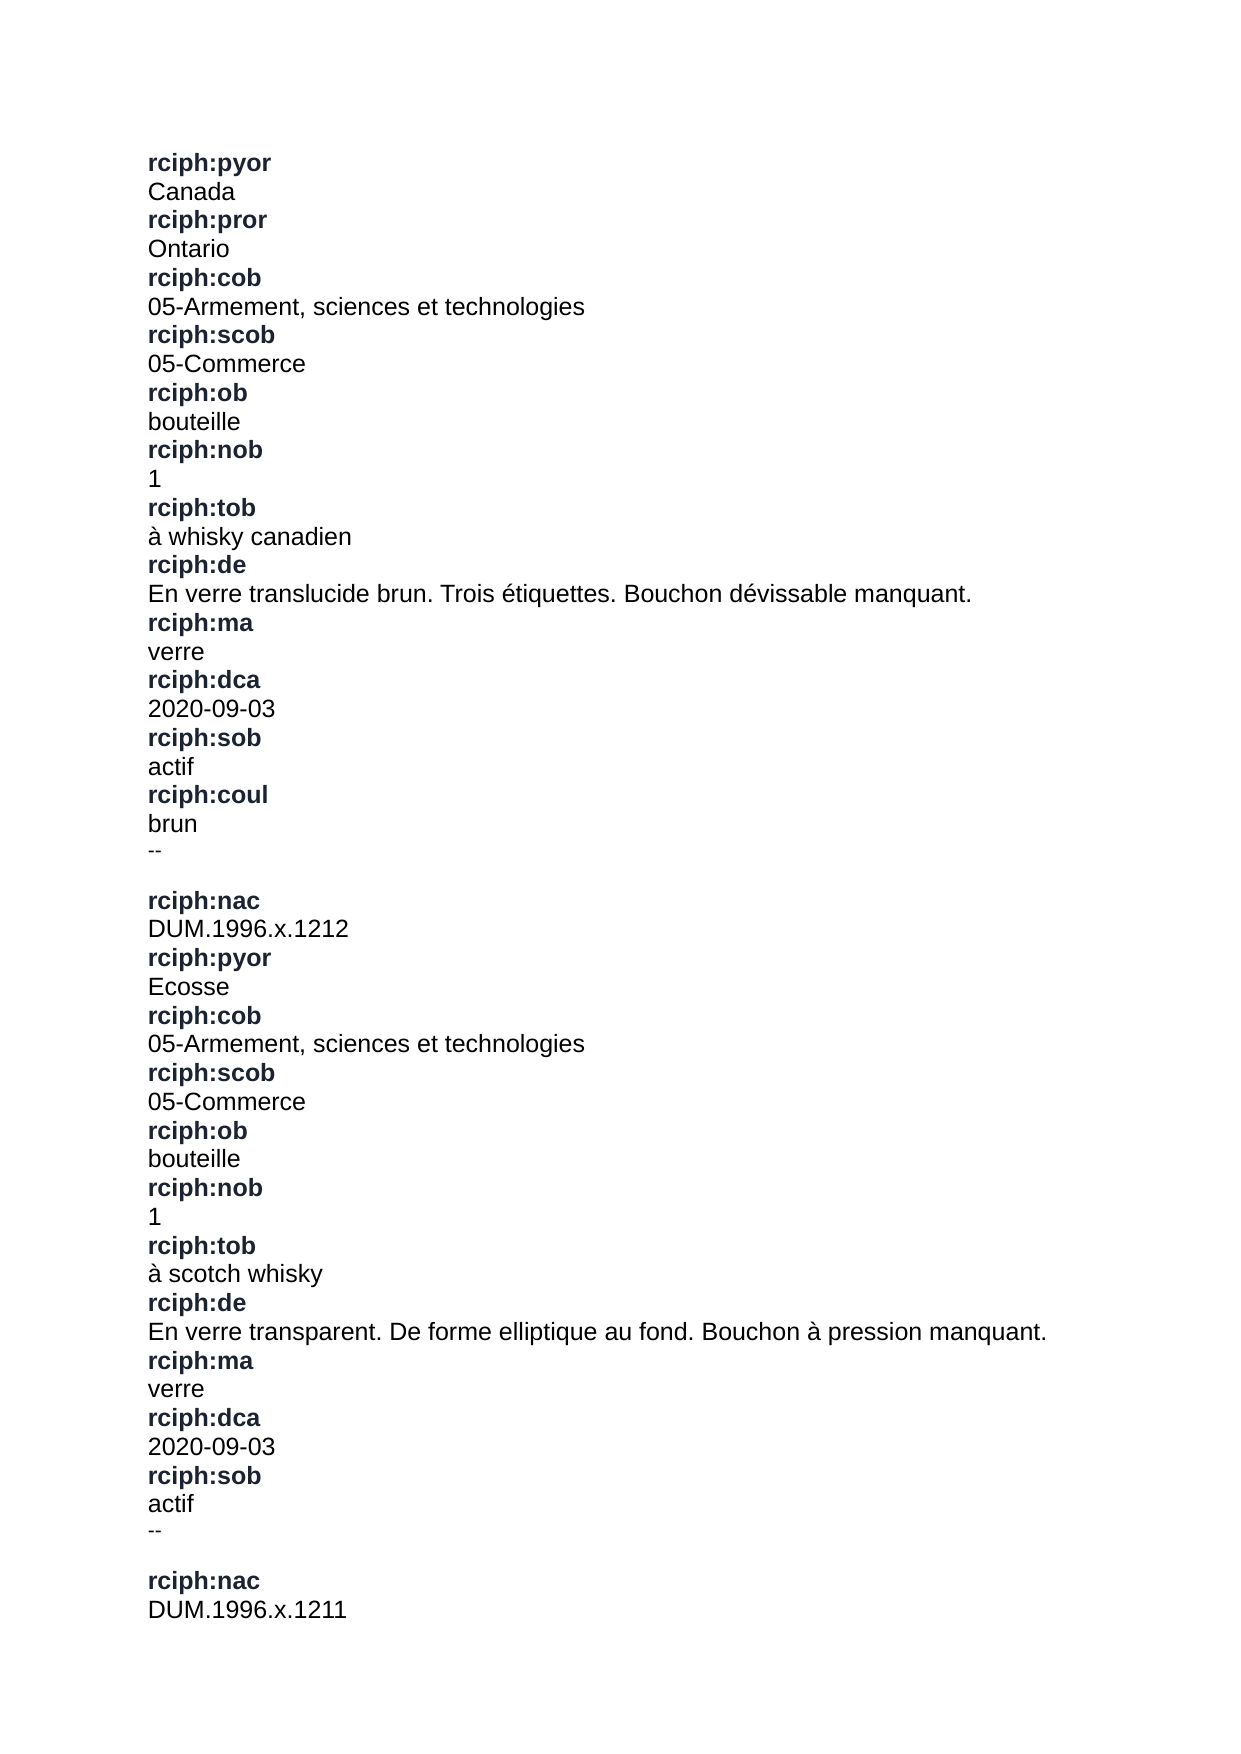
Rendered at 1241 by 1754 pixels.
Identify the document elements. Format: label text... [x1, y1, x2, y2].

text 1 [148, 1202, 1092, 1231]
text bouteille [148, 406, 1092, 435]
text rciph:ma [148, 1346, 1092, 1374]
text rciph:de [148, 1288, 1092, 1317]
text brun [148, 809, 1092, 838]
text à scotch whisky [148, 1259, 1092, 1288]
text rciph:ob [148, 378, 1092, 406]
text rciph:coul [148, 780, 1092, 809]
text 2020-09-03 [148, 1432, 1092, 1461]
text rciph:nob [148, 435, 1092, 464]
text Canada [148, 176, 1092, 205]
text rciph:nac [148, 1566, 1092, 1595]
text En verre transparent. De forme elliptique au fond. Bouchon à pression manquant. [148, 1317, 1092, 1346]
text actif [148, 751, 1092, 780]
text actif [148, 1489, 1092, 1518]
text rciph:tob [148, 1231, 1092, 1259]
text rciph:de [148, 550, 1092, 579]
text à whisky canadien [148, 521, 1092, 550]
text 05-Commerce [148, 1087, 1092, 1116]
text verre [148, 1374, 1092, 1403]
text -- [148, 1518, 1092, 1542]
text bouteille [148, 1144, 1092, 1173]
text DUM.1996.x.1212 [148, 914, 1092, 943]
text rciph:dca [148, 1403, 1092, 1432]
text -- [148, 838, 1092, 862]
text 2020-09-03 [148, 694, 1092, 723]
text Ontario [148, 234, 1092, 263]
text DUM.1996.x.1211 [148, 1595, 1092, 1623]
text rciph:cob [148, 1001, 1092, 1029]
text rciph:scob [148, 320, 1092, 349]
text 05-Armement, sciences et technologies [148, 1029, 1092, 1058]
text 05-Armement, sciences et technologies [148, 291, 1092, 320]
text rciph:nac [148, 886, 1092, 914]
text rciph:pyor [148, 148, 1092, 176]
text rciph:tob [148, 493, 1092, 521]
text rciph:pror [148, 205, 1092, 234]
text rciph:pyor [148, 943, 1092, 972]
text 1 [148, 464, 1092, 493]
text Ecosse [148, 972, 1092, 1001]
text rciph:ma [148, 608, 1092, 636]
text rciph:dca [148, 665, 1092, 694]
text rciph:sob [148, 723, 1092, 751]
text En verre translucide brun. Trois étiquettes. Bouchon dévissable manquant. [148, 579, 1092, 608]
text rciph:scob [148, 1058, 1092, 1087]
text verre [148, 636, 1092, 665]
text 05-Commerce [148, 349, 1092, 378]
text rciph:nob [148, 1173, 1092, 1202]
text rciph:sob [148, 1461, 1092, 1489]
text rciph:cob [148, 263, 1092, 291]
text rciph:ob [148, 1116, 1092, 1144]
